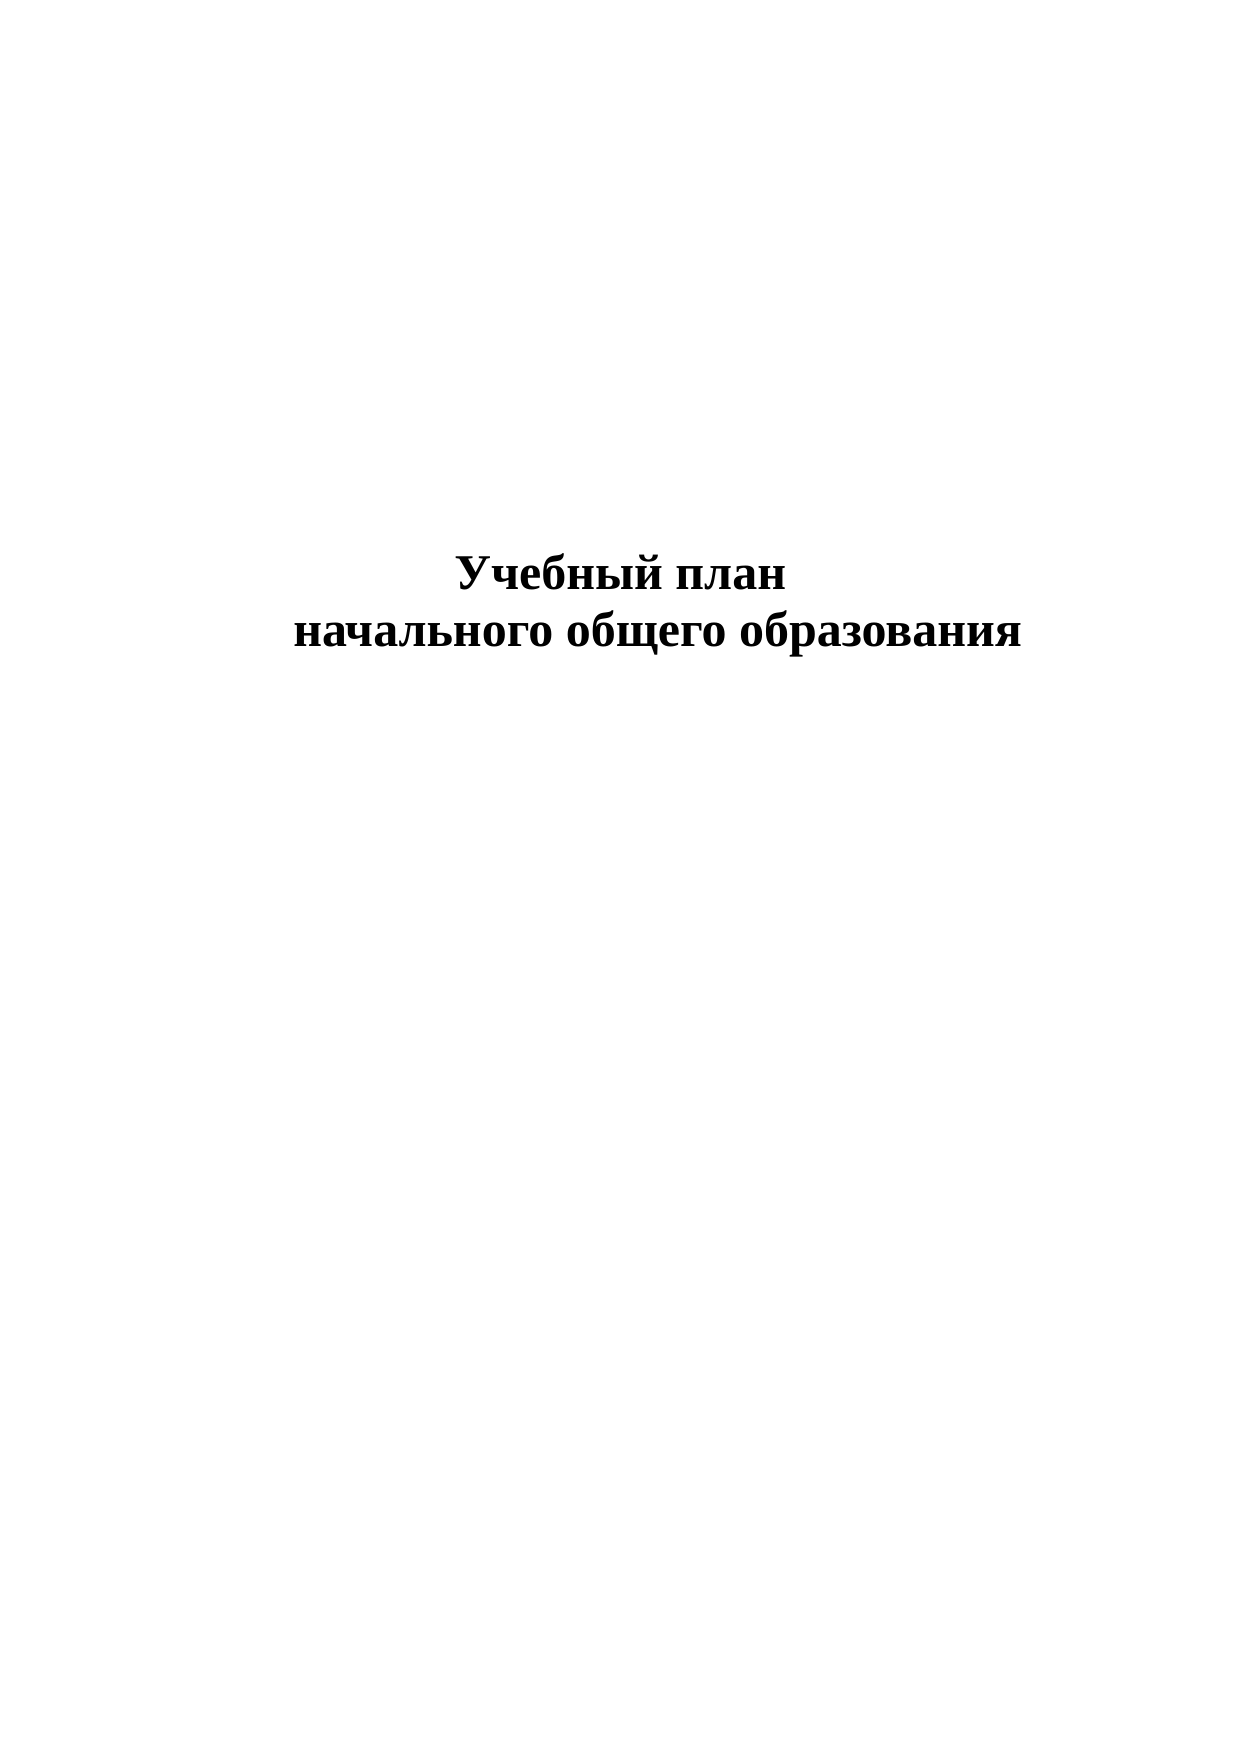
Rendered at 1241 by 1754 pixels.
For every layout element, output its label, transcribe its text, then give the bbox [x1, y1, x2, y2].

text Учебный план [118, 543, 1122, 600]
text начального общего образования [118, 600, 1122, 658]
